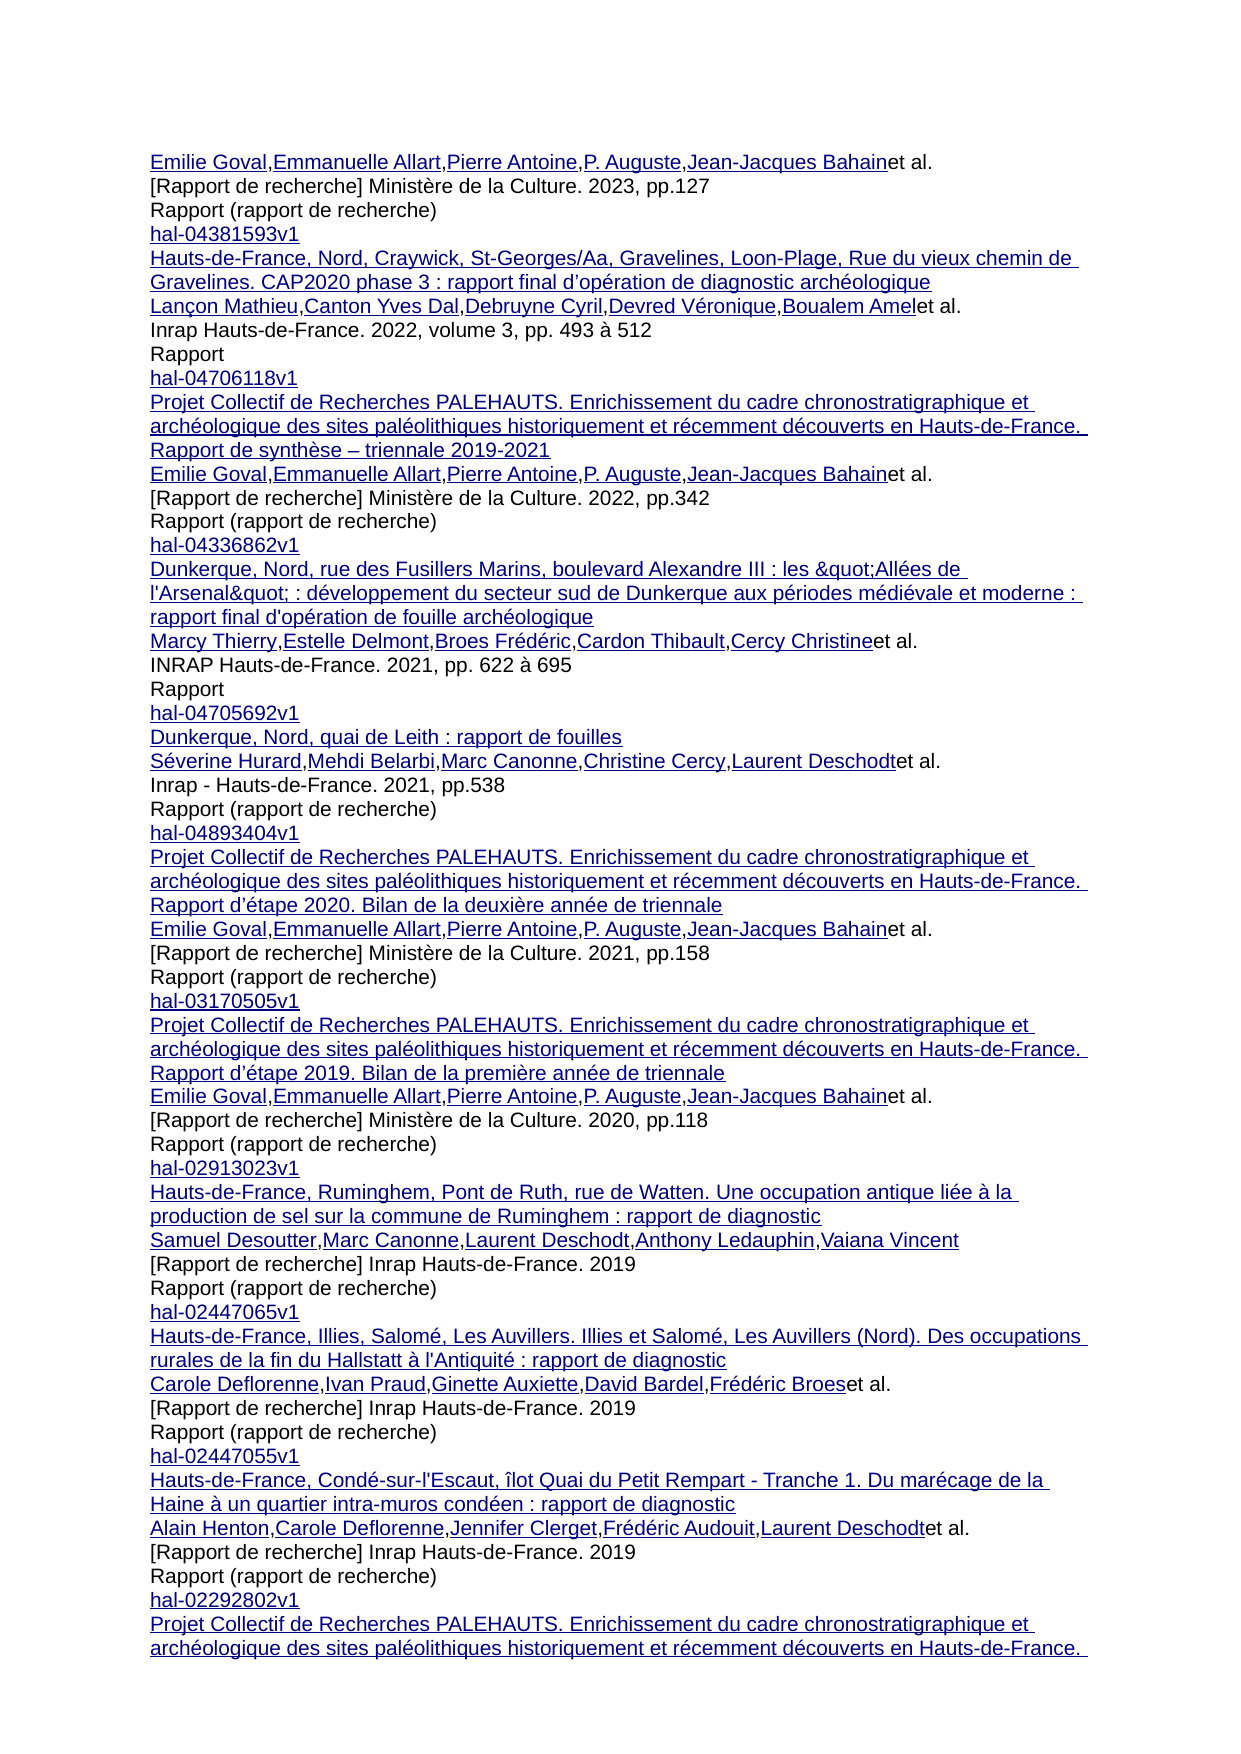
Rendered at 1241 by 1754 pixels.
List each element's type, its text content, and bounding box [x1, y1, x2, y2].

table_cell Projet Collectif de Recherches PALEHAUTS. Enrichissement du cadre chronostratigraphique et archéologique des sites paléolithiques historiquement et récemment découverts en Hauts-de-France. Rapport d’étape 2020. Bilan de la deuxière année de triennale Emilie Goval,Emmanuelle Allart,Pierre Antoine,P. Auguste,Jean-Jacques Bahainet al. [Rapport de recherche] Ministère de la Culture. 2021, pp.158 Rapport (rapport de recherche) hal-03170505v1 [150, 845, 1090, 1012]
table_cell Hauts-de-France, Illies, Salomé, Les Auvillers. Illies et Salomé, Les Auvillers (Nord). Des occupations rurales de la fin du Hallstatt à l'Antiquité : rapport de diagnostic Carole Deflorenne,Ivan Praud,Ginette Auxiette,David Bardel,Frédéric Broeset al. [Rapport de recherche] Inrap Hauts-de-France. 2019 Rapport (rapport de recherche) hal-02447055v1 [150, 1324, 1090, 1468]
table_cell Projet Collectif de Recherches PALEHAUTS. Enrichissement du cadre chronostratigraphique et archéologique des sites paléolithiques historiquement et récemment découverts en Hauts-de-France. Rapport d’étape 2019. Bilan de la première année de triennale Emilie Goval,Emmanuelle Allart,Pierre Antoine,P. Auguste,Jean-Jacques Bahainet al. [Rapport de recherche] Ministère de la Culture. 2020, pp.118 Rapport (rapport de recherche) hal-02913023v1 [150, 1013, 1090, 1180]
table_cell Dunkerque, Nord, quai de Leith : rapport de fouilles Séverine Hurard,Mehdi Belarbi,Marc Canonne,Christine Cercy,Laurent Deschodtet al. Inrap - Hauts-de-France. 2021, pp.538 Rapport (rapport de recherche) hal-04893404v1 [150, 725, 1090, 845]
table_cell Projet Collectif de Recherches PALEHAUTS. Enrichissement du cadre chronostratigraphique et archéologique des sites paléolithiques historiquement et récemment découverts en Hauts-de-France. [150, 1611, 1090, 1659]
table_cell Projet Collectif de Recherches PALEHAUTS. Enrichissement du cadre chronostratigraphique et archéologique des sites paléolithiques historiquement et récemment découverts en Hauts-de-France. Rapport de synthèse – triennale 2019-2021 Emilie Goval,Emmanuelle Allart,Pierre Antoine,P. Auguste,Jean-Jacques Bahainet al. [Rapport de recherche] Ministère de la Culture. 2022, pp.342 Rapport (rapport de recherche) hal-04336862v1 [150, 390, 1090, 557]
table_cell Dunkerque, Nord, rue des Fusillers Marins, boulevard Alexandre III : les &quot;Allées de l'Arsenal&quot; : développement du secteur sud de Dunkerque aux périodes médiévale et moderne : rapport final d'opération de fouille archéologique Marcy Thierry,Estelle Delmont,Broes Frédéric,Cardon Thibault,Cercy Christineet al. INRAP Hauts-de-France. 2021, pp. 622 à 695 Rapport hal-04705692v1 [150, 557, 1090, 725]
table_cell Emilie Goval,Emmanuelle Allart,Pierre Antoine,P. Auguste,Jean-Jacques Bahainet al. [Rapport de recherche] Ministère de la Culture. 2023, pp.127 Rapport (rapport de recherche) hal-04381593v1 [150, 150, 1090, 246]
table_cell Hauts-de-France, Nord, Craywick, St-Georges/Aa, Gravelines, Loon-Plage, Rue du vieux chemin de Gravelines. CAP2020 phase 3 : rapport final d’opération de diagnostic archéologique Lançon Mathieu,Canton Yves Dal,Debruyne Cyril,Devred Véronique,Boualem Amelet al. Inrap Hauts-de-France. 2022, volume 3, pp. 493 à 512 Rapport hal-04706118v1 [150, 246, 1090, 389]
table_cell Hauts-de-France, Condé-sur-l'Escaut, îlot Quai du Petit Rempart - Tranche 1. Du marécage de la Haine à un quartier intra-muros condéen : rapport de diagnostic Alain Henton,Carole Deflorenne,Jennifer Clerget,Frédéric Audouit,Laurent Deschodtet al. [Rapport de recherche] Inrap Hauts-de-France. 2019 Rapport (rapport de recherche) hal-02292802v1 [150, 1468, 1090, 1611]
table_cell Hauts-de-France, Ruminghem, Pont de Ruth, rue de Watten. Une occupation antique liée à la production de sel sur la commune de Ruminghem : rapport de diagnostic Samuel Desoutter,Marc Canonne,Laurent Deschodt,Anthony Ledauphin,Vaiana Vincent [Rapport de recherche] Inrap Hauts-de-France. 2019 Rapport (rapport de recherche) hal-02447065v1 [150, 1180, 1090, 1324]
